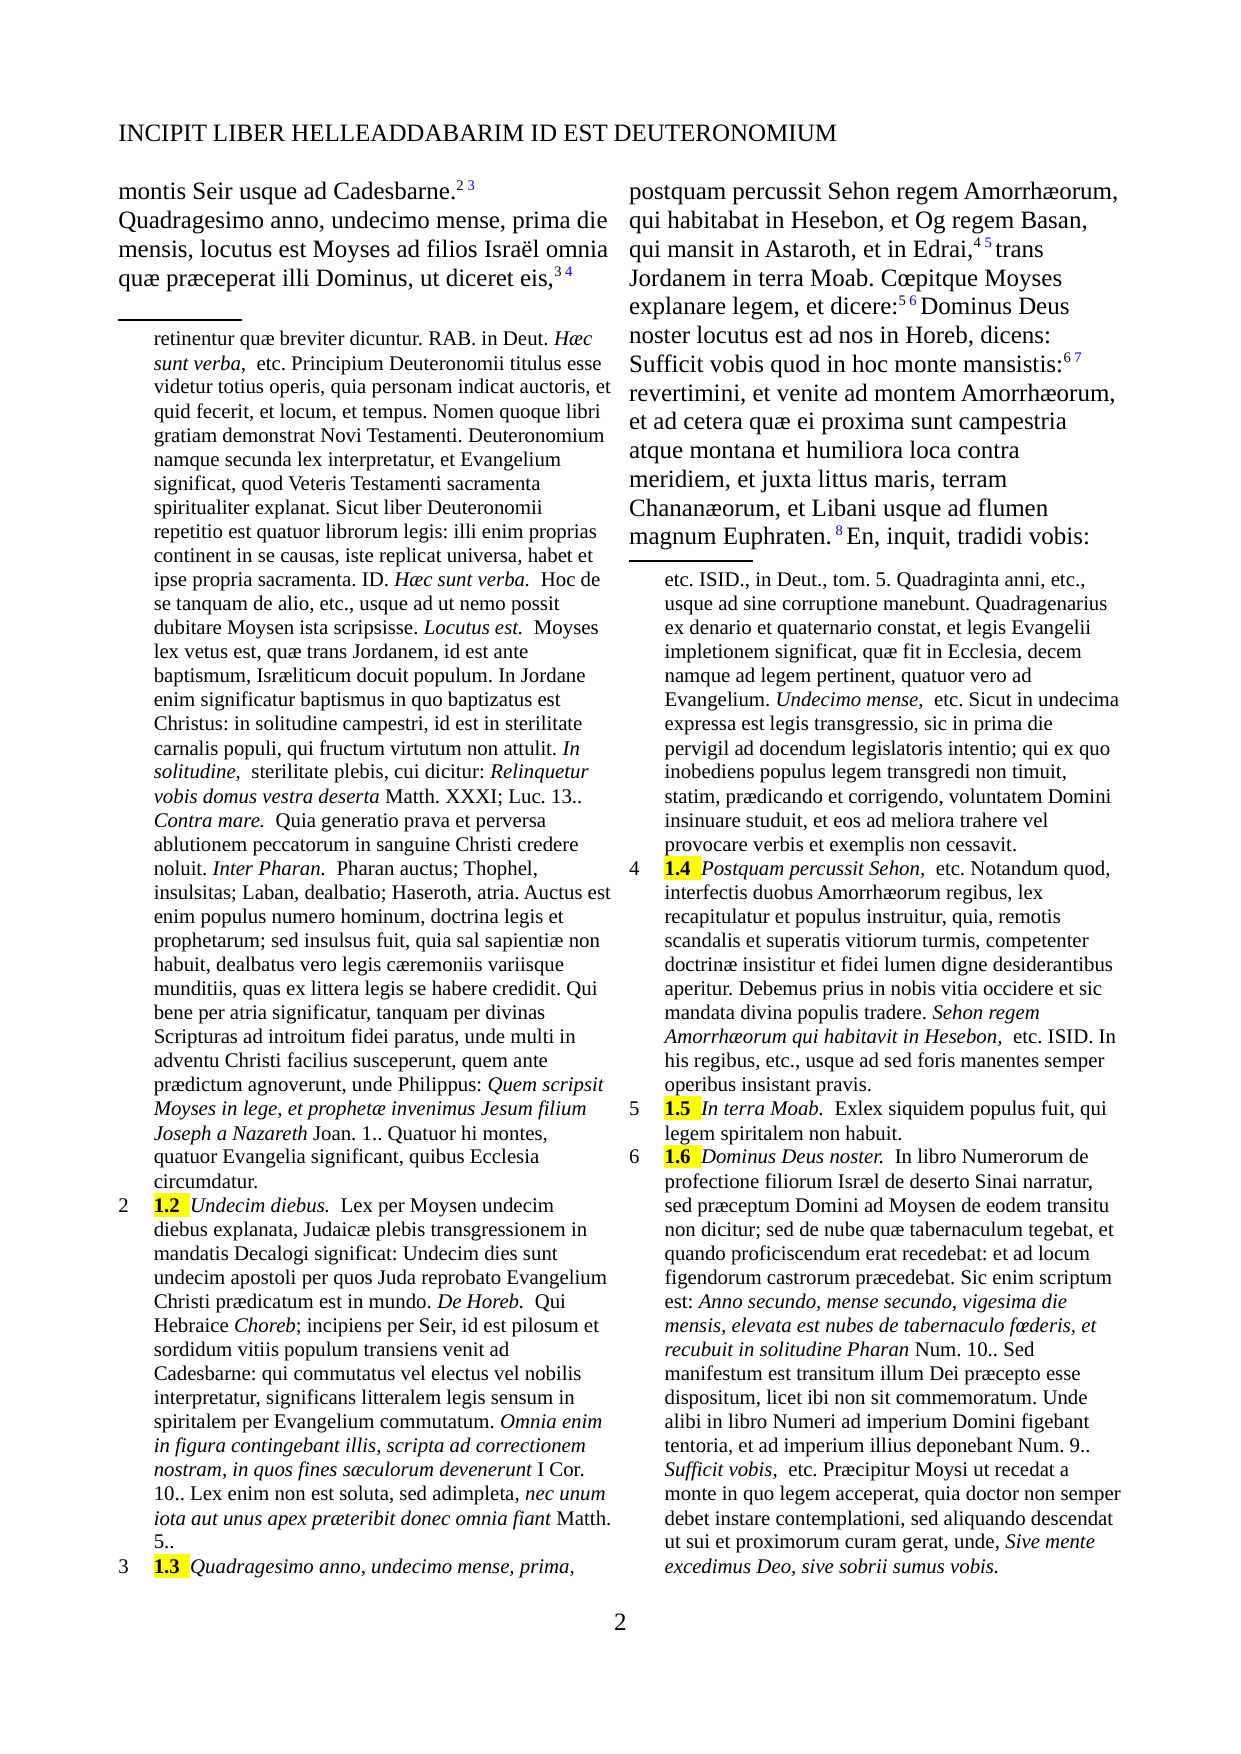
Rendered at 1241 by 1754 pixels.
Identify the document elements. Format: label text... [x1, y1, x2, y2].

text 1.2 Undecim diebus. Lex per Moysen undecim diebus explanata, Judaicæ plebis transgressionem in mandatis Decalogi significat: Undecim dies sunt undecim apostoli per quos Juda reprobato Evangelium Christi prædicatum est in mundo. De Horeb. Qui Hebraice Choreb; incipiens per Seir, id est pilosum et sordidum vitiis populum transiens venit ad Cadesbarne: qui commutatus vel electus vel nobilis interpretatur, significans litteralem legis sensum in spiritalem per Evangelium commutatum. Omnia enim in figura contingebant illis, scripta ad correctionem nostram, in quos fines sæculorum devenerunt I Cor. 10.. Lex enim non est soluta, sed adimpleta, nec unum iota aut unus apex præteribit donec omnia fiant Matth. 5.. [118, 1193, 611, 1553]
text 1 Hæc sunt verba quæ locutus est Moyses ad omnem Israël trans Jordanem in solitudine campestri, contra mare Rubrum, inter Pharan et Tophel et Laban et Haseroth, ubi auri est plurimum: 2 undecim diebus de Horeb per viam montis Seir usque ad Cadesbarne. 3 Quadragesimo anno, undecimo mense, prima die mensis, locutus est Moyses ad filios Israël omnia quæ præceperat illi Dominus, ut diceret eis, 4 postquam percussit Sehon regem Amorrhæorum, qui habitabat in Hesebon, et Og regem Basan, qui mansit in Astaroth, et in Edrai, 5 trans Jordanem in terra Moab. Cœpitque Moyses explanare legem, et dicere: 6 Dominus Deus noster locutus est ad nos in Horeb, dicens: Sufficit vobis quod in hoc monte mansistis: 7 revertimini, et venite ad montem Amorrhæorum, et ad cetera quæ ei proxima sunt campestria atque montana et humiliora loca contra meridiem, et juxta littus maris, terram Chananæorum, et Libani usque ad flumen magnum Euphraten. 8 En, inquit, tradidi vobis: ingredimini et possidete eam, super qua juravit Dominus patribus vestris Abraham, Isaac, et Jacob, ut daret illam eis, et semini eorum post eos. 9 Dixique vobis illo in tempore: 10 Non possum solus sustinere vos: quia Dominus Deus vester multiplicavit vos, et estis hodie sicut stellæ cæli, plurimi. 11 (Dominus Deus patrum vestrorum addat ad hunc numerum multa millia, et benedicat vobis sicut locutus est.) 12 Non valeo solus negotia vestra sustinere, et pondus ac jurgia. 13 Date ex vobis viros sapientes et gnaros, et quorum conversatio sit probata in tribubus vestris, ut ponam eos vobis principes. 14 Tunc respondistis mihi: Bona res est, quam vis facere. 15 Tulique de tribubus vestris viros sapientes et nobiles, et constitui eos principes, tribunos, et centuriones, et quinquagenarios ac decanos, qui docerent vos singula. 16 Præcepique eis, dicens: Audite illos, et quod justum est judicate: sive civis sit ille, sive peregrinus. 17 Nulla erit distantia personarum: ita parvum audietis ut magnum, nec accipietis cujusquam personam, quia Dei judicium est. Quod si difficile vobis visum aliquid fuerit, referte ad me, et ego audiam. 18 Præcepique omnia quæ facere deberetis. 19 Profecti autem de Horeb, transivimus per eremum terribilem et maximam, quam vidistis, per viam montis Amorrhæi, sicut præceperat Dominus Deus noster nobis. Cumque venissemus in Cadesbarne, 20 dixi vobis: Venistis ad montem Amorrhæi, quem Dominus Deus noster daturus est nobis: 21 vide terram, quam Dominus Deus tuus dat tibi: ascende et posside eam, sicut locutus est Dominus Deus noster patribus tuis: noli timere, nec quidquam paveas. 22 Et accessistis ad me omnes, atque dixistis: Mittamus viros qui considerent terram: et renuntient per quod iter debeamus ascendere, et ad quas pergere civitates. 23 Cumque mihi sermo placuisset, misi ex vobis duodecim viros, singulos de tribubus suis. 24 Qui cum perrexissent, et ascendissent in montana, venerunt usque ad Vallem botri: et considerata terra, 25 sumentes de fructibus ejus, ut ostenderent ubertatem, attulerunt ad nos, atque dixerunt: Bona est terra, quam Dominus Deus noster daturus est nobis. 26 Et noluistis ascendere, sed increduli ad sermonem Domini Dei nostri, 27 murmurastis in tabernaculis vestris, atque dixistis: Odit nos Dominus, et idcirco eduxit nos de terra Ægypti, ut traderet nos in manu Amorrhæi, atque deleret. 28 Quo ascendemus? nuntii terruerunt cor nostrum, dicentes: Maxima multitudo est, et nobis statura procerior; urbes magnæ, et ad cælum usque munitæ: filios Enacim vidimus ibi. 29 Et dixi vobis: Nolite metuere, nec timeatis eos: 30 Dominus Deus, qui ductor est vester, pro vobis ipse pugnabit, sicut fecit in Ægypto cunctis videntibus. 31 Et in solitudine (ipse vidisti) portavit te Dominus Deus tuus, ut solet homo gestare parvulum filium suum, in omni via per quam ambulastis, donec veniretis ad locum istum. 32 Et nec sic quidem credidistis Domino Deo vestro, 33 qui præcessit vos in via, et metatus est locum in quo tentoria figere deberetis, nocte ostendens vobis iter per ignem, et die per columnam nubis. 34 Cumque audisset Dominus vocem sermonum vestrorum, iratus juravit, et ait: 35 Non videbit quispiam de hominibus generationis hujus pessimæ terram bonam, quam sub juramento pollicitus sum patribus vestris, 36 præter Caleb filium Jephone: ipse enim videbit eam, et ipsi dabo terram, quam calcavit, et filiis ejus, quia secutus est Dominum. 37 Nec miranda indignatio in populum, cum mihi quoque iratus Dominus propter vos dixerit: Nec tu ingredieris illuc: 38 sed Josue filius Nun minister tuus, ipse intrabit pro te. Hunc exhortare et robora, et ipse sorte terram dividet Israëli. 39 Parvuli vestri, de quibus dixistis quod captivi ducerentur, et filii qui hodie boni ac mali ignorant distantiam, ipsi ingredientur: et ipsis dabo terram, et possidebunt eam. 40 Vos autem revertimini, et abite in solitudinem per viam maris Rubri. 41 Et respondistis mihi: Peccavimus Domino: ascendemus et pugnabimus, sicut præcepit Dominus Deus noster. Cumque instructi armis pergeretis in montem, 42 ait mihi Dominus: Dic ad eos: Nolite ascendere, neque pugnetis: non enim sum vobiscum: ne cadatis coram inimicis vestris. 43 Locutus sum, et non audistis: sed adversantes imperio Domini, et tumentes superbia, ascendistis in montem. 44 Itaque egressus Amorrhæus, qui habitabat in montibus, et obviam veniens, persecutus est vos, sicut solent apes persequi: et cecidit de Seir usque Horma. 45 Cumque reversi ploraretis coram Domino, non audivit vos, nec voci vestræ voluit acquiescere. 46 Sedistis ergo in Cadesbarne multo tempore. [629, 176, 1122, 550]
text 1.5 In terra Moab. Exlex siquidem populus fuit, qui legem spiritalem non habuit. [629, 1096, 1122, 1144]
text etc. ISID., in Deut., tom. 5. Quadraginta anni, etc., usque ad sine corruptione manebunt. Quadragenarius ex denario et quaternario constat, et legis Evangelii impletionem significat, quæ fit in Ecclesia, decem namque ad legem pertinent, quatuor vero ad Evangelium. Undecimo mense, etc. Sicut in undecima expressa est legis transgressio, sic in prima die pervigil ad docendum legislatoris intentio; qui ex quo inobediens populus legem transgredi non timuit, statim, prædicando et corrigendo, voluntatem Domini insinuare studuit, et eos ad meliora trahere vel provocare verbis et exemplis non cessavit. [629, 567, 1122, 856]
text 1.3 Quadragesimo anno, undecimo mense, prima, [118, 1553, 611, 1578]
text retinentur quæ breviter dicuntur. RAB. in Deut. Hæc sunt verba, etc. Principium Deuteronomii titulus esse videtur totius operis, quia personam indicat auctoris, et quid fecerit, et locum, et tempus. Nomen quoque libri gratiam demonstrat Novi Testamenti. Deuteronomium namque secunda lex interpretatur, et Evangelium significat, quod Veteris Testamenti sacramenta spiritualiter explanat. Sicut liber Deuteronomii repetitio est quatuor librorum legis: illi enim proprias continent in se causas, iste replicat universa, habet et ipse propria sacramenta. ID. Hæc sunt verba. Hoc de se tanquam de alio, etc., usque ad ut nemo possit dubitare Moysen ista scripsisse. Locutus est. Moyses lex vetus est, quæ trans Jordanem, id est ante baptismum, Isræliticum docuit populum. In Jordane enim significatur baptismus in quo baptizatus est Christus: in solitudine campestri, id est in sterilitate carnalis populi, qui fructum virtutum non attulit. In solitudine, sterilitate plebis, cui dicitur: Relinquetur vobis domus vestra deserta Matth. XXXI; Luc. 13.. Contra mare. Quia generatio prava et perversa ablutionem peccatorum in sanguine Christi credere noluit. Inter Pharan. Pharan auctus; Thophel, insulsitas; Laban, dealbatio; Haseroth, atria. Auctus est enim populus numero hominum, doctrina legis et prophetarum; sed insulsus fuit, quia sal sapientiæ non habuit, dealbatus vero legis cæremoniis variisque munditiis, quas ex littera legis se habere credidit. Qui bene per atria significatur, tanquam per divinas Scripturas ad introitum fidei paratus, unde multi in adventu Christi facilius susceperunt, quem ante prædictum agnoverunt, unde Philippus: Quem scripsit Moyses in lege, et prophetæ invenimus Jesum filium Joseph a Nazareth Joan. 1.. Quatuor hi montes, quatuor Evangelia significant, quibus Ecclesia circumdatur. [118, 326, 611, 1193]
text 1.6 Dominus Deus noster. In libro Numerorum de profectione filiorum Isræl de deserto Sinai narratur, sed præceptum Domini ad Moysen de eodem transitu non dicitur; sed de nube quæ tabernaculum tegebat, et quando proficiscendum erat recedebat: et ad locum figendorum castrorum præcedebat. Sic enim scriptum est: Anno secundo, mense secundo, vigesima die mensis, elevata est nubes de tabernaculo fœderis, et recubuit in solitudine Pharan Num. 10.. Sed manifestum est transitum illum Dei præcepto esse dispositum, licet ibi non sit commemoratum. Unde alibi in libro Numeri ad imperium Domini figebant tentoria, et ad imperium illius deponebant Num. 9.. Sufficit vobis, etc. Præcipitur Moysi ut recedat a monte in quo legem acceperat, quia doctor non semper debet instare contemplationi, sed aliquando descendat ut sui et proximorum curam gerat, unde, Sive mente excedimus Deo, sive sobrii sumus vobis. [629, 1144, 1122, 1578]
text 1.4 Postquam percussit Sehon, etc. Notandum quod, interfectis duobus Amorrhæorum regibus, lex recapitulatur et populus instruitur, quia, remotis scandalis et superatis vitiorum turmis, competenter doctrinæ insistitur et fidei lumen digne desiderantibus aperitur. Debemus prius in nobis vitia occidere et sic mandata divina populis tradere. Sehon regem Amorrhæorum qui habitavit in Hesebon, etc. ISID. In his regibus, etc., usque ad sed foris manentes semper operibus insistant pravis. [629, 856, 1122, 1096]
